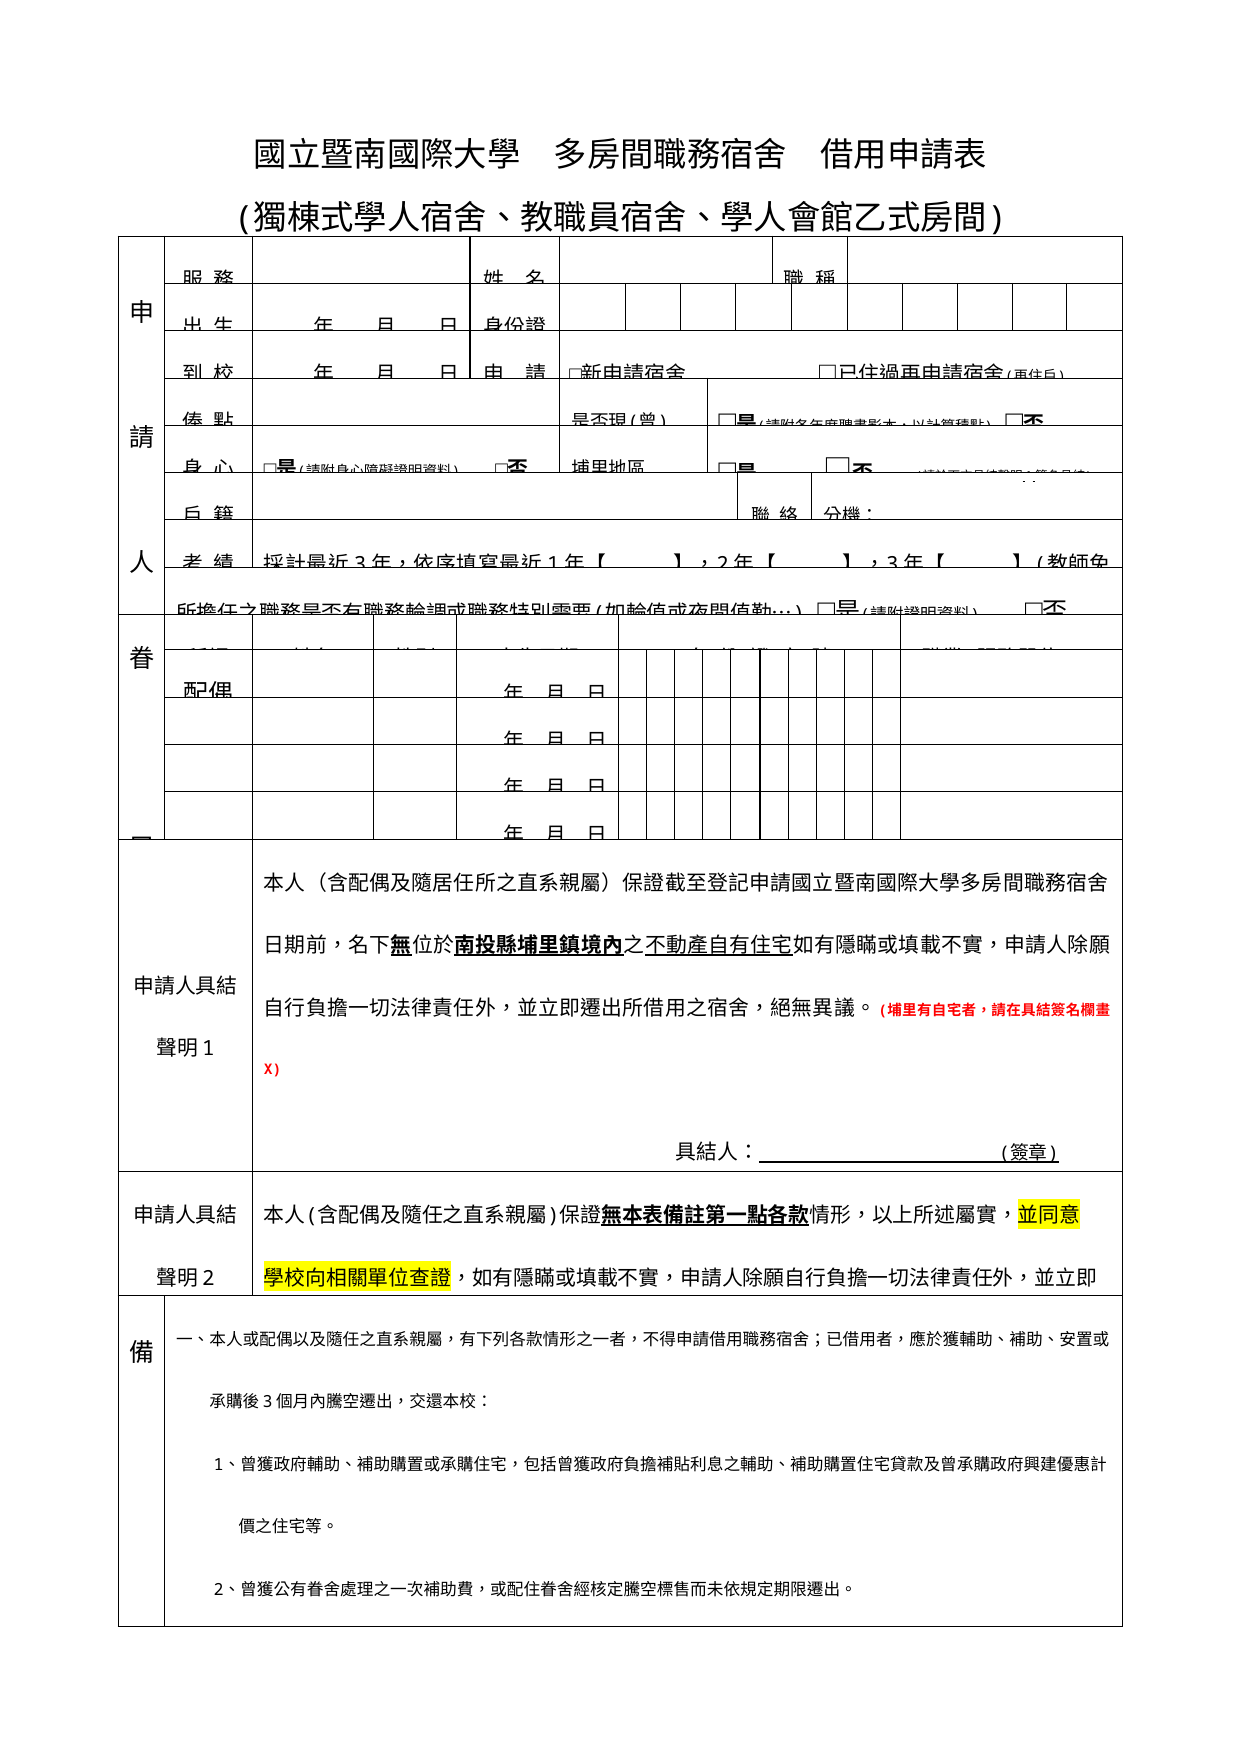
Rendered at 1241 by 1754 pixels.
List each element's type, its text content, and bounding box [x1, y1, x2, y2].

table_cell 性別 [374, 615, 456, 649]
table_cell [681, 284, 735, 330]
table_cell 備 註 [119, 1296, 164, 1626]
table_cell 申請人具結聲明2 未具結者不得申請 [119, 1172, 252, 1295]
table_header 申 請 人 [119, 237, 164, 614]
table_cell [817, 698, 844, 744]
table_cell [731, 698, 759, 744]
table_cell [647, 745, 674, 791]
table_cell [789, 792, 816, 838]
table_cell [703, 698, 730, 744]
table_header [848, 237, 1122, 283]
table_cell 職業(服務單位)必填 [901, 615, 1122, 649]
table_cell [619, 745, 646, 791]
table_cell 俸 點(薪點) [165, 379, 252, 425]
table_cell [619, 698, 646, 744]
table_cell 本人(含配偶及隨任之直系親屬)保證無本表備註第一點各款情形，以上所述屬實，並同意 學校向相關單位查證，如有隱瞞或填載不實，申請人除願自行負擔一切法律責任外，並立即遷出所借用之宿舍，絕無異議。 具結人： (簽章) [253, 1172, 1122, 1295]
table_cell 採計最近3年，依序填寫最近1年【 】，2年【 】，3年【 】(教師免填) [253, 520, 1122, 567]
table_cell [647, 792, 674, 838]
table_cell [958, 284, 1012, 330]
table_cell 配偶 [165, 650, 252, 697]
table_cell [873, 698, 900, 744]
table_cell [761, 650, 788, 697]
table_cell 身份證 字 號 [471, 284, 559, 330]
table_cell [901, 650, 1122, 697]
table_header [253, 237, 469, 283]
table_cell [165, 745, 252, 791]
table_cell 年 月 日 [253, 284, 469, 330]
table_cell [789, 745, 816, 791]
table_cell [761, 745, 788, 791]
table_cell [647, 650, 674, 697]
table_cell [845, 698, 872, 744]
table_cell [845, 792, 872, 838]
table_cell 考 績 [165, 520, 252, 567]
table_cell 分機： 手機： [812, 473, 1122, 519]
table_cell □是(請附身心障礙證明資料) □否 [253, 426, 559, 472]
table_header 服 務 單 位 [165, 237, 252, 283]
table_cell [817, 792, 844, 838]
table_cell 到 校 日 期 [165, 331, 252, 377]
table_cell [253, 650, 373, 697]
table_cell [374, 698, 456, 744]
table_cell 出 生 日 期 [165, 284, 252, 330]
table_cell [901, 745, 1122, 791]
table_cell [703, 792, 730, 838]
table_cell [675, 745, 702, 791]
table_cell 戶 籍 地 址 [165, 473, 252, 519]
table_cell [1067, 284, 1122, 330]
table_cell [845, 745, 872, 791]
table_cell 埔里地區 擁有自有住宅 [560, 426, 707, 472]
table_cell [789, 650, 816, 697]
table_cell □是 □否 (請於下方具結聲明1簽名具結) [708, 426, 1122, 472]
table_cell 年 月 日 [457, 698, 618, 744]
table_cell [374, 745, 456, 791]
table_cell [253, 745, 373, 791]
table_cell 身 心 障 礙 [165, 426, 252, 472]
text 國立暨南國際大學 多房間職務宿舍 借用申請表 (獨棟式學人宿舍、教職員宿舍、學人會館乙式房間) [118, 111, 1122, 236]
table_cell [619, 792, 646, 838]
table_cell [703, 650, 730, 697]
table_cell 出生日期 [457, 615, 618, 649]
table_cell [731, 650, 759, 697]
table_cell 稱謂 [165, 615, 252, 649]
table_header [560, 237, 772, 283]
table_cell 身 份 證 字 號 [619, 615, 900, 649]
table_cell [789, 698, 816, 744]
table_cell [165, 698, 252, 744]
table_cell [253, 379, 559, 425]
table_cell [761, 792, 788, 838]
table_cell [873, 650, 900, 697]
table_cell [560, 284, 625, 330]
table_cell [253, 473, 737, 519]
table_cell □是(請附各年度聘書影本，以計算積點) □否 [708, 379, 1122, 425]
table_cell 申 請 狀 態 [471, 331, 559, 377]
table_cell [792, 284, 847, 330]
table_cell [761, 698, 788, 744]
table_cell 年 月 日 [457, 650, 618, 697]
table_cell [817, 745, 844, 791]
table_header 姓 名 [471, 237, 559, 283]
table_cell [731, 792, 759, 838]
table_cell [619, 650, 646, 697]
table_header 職 稱 [773, 237, 847, 283]
table_cell [165, 792, 252, 838]
table_cell [675, 792, 702, 838]
table_cell [374, 792, 456, 838]
table_cell [873, 792, 900, 838]
table_cell 眷 口 [119, 615, 164, 838]
table_cell 本人（含配偶及隨居任所之直系親屬）保證截至登記申請國立暨南國際大學多房間職務宿舍日期前，名下無位於南投縣埔里鎮境內之不動產自有住宅如有隱瞞或填載不實，申請人除願自行負擔一切法律責任外，並立即遷出所借用之宿舍，絕無異議。(埔里有自宅者，請在具結簽名欄畫X) 具結人： (簽章) [253, 840, 1122, 1171]
table_cell [873, 745, 900, 791]
table_cell 姓名 [253, 615, 373, 649]
table_cell [626, 284, 680, 330]
table_cell □新申請宿舍 □已住過再申請宿舍(再住戶) □調換宿舍(請附調換切結書) □現住宿舍，申請續住(續住戶) [560, 331, 1122, 377]
table_cell [374, 650, 456, 697]
table_cell 年 月 日 [253, 331, 469, 377]
table_cell [845, 650, 872, 697]
table_cell 一、本人或配偶以及隨任之直系親屬，有下列各款情形之一者，不得申請借用職務宿舍；已借用者，應於獲輔助、補助、安置或承購後3個月內騰空遷出，交還本校： 1、曾獲政府輔助、補助購置或承購住宅，包括曾獲政府負擔補貼利息之輔助、補助購置住宅貸款及曾承購政府興建優惠計價之住宅等。 2、曾獲公有眷舍處理之一次補助費，或配住眷舍經核定騰空標售而未依規定期限遷出。 3、曾獲公有眷舍現狀標售得標人安置處理。 二、本人配偶及隨任之直系親屬如同任公職，應檢附其服務機關未配住公有眷舍證明或同意經營管理組至全國宿舍管理系統查核(二者則一)。 三、請將戶口名簿、擔任行政職務聘書及相關證明文件影印本附於後、以便審核並計算積點，未提供者視同放棄該部分積點。 四、在登記申請宿舍期間，職務、底薪、眷口等資料如有異動，請持人事室相關文件或戶籍影本至經營管理組辦理點數變更登記。 五、依本校職務宿舍借住暨管理要點規定，以有眷申請借住多房間職務宿舍，而眷屬未隨住者，須於第1次催告日期起1個月內遷出，故有上列情形者請勿申請，借住期間如遇有類似情形者，將依行政院頒訂宿舍管理第1章第6點第3項：「宿舍借用人不遵守宿舍規則或公約，經事務管理人員勸導無效者，簽請機關首長處理。」之規定辦理。 六、未盡事宜悉依行政院頒訂宿舍管理手冊及本校職務宿舍借住暨管理要點辦理。 [165, 1296, 1122, 1626]
table_cell [731, 745, 759, 791]
table_cell 申請人具結聲明1 [119, 840, 252, 1171]
table_cell [901, 792, 1122, 838]
table_cell [253, 698, 373, 744]
table_cell 年 月 日 [457, 792, 618, 838]
table_cell [703, 745, 730, 791]
table_cell 所擔任之職務是否有職務輪調或職務特別需要(如輪值或夜間值勤…) □是(請附證明資料) □否 [165, 568, 1122, 614]
table_cell [675, 698, 702, 744]
table_cell [903, 284, 957, 330]
table_cell [901, 698, 1122, 744]
table_cell [675, 650, 702, 697]
table_cell [253, 792, 373, 838]
table_cell [647, 698, 674, 744]
table_cell 年 月 日 [457, 745, 618, 791]
table_cell 聯 絡 電 話 [738, 473, 811, 519]
table_cell [848, 284, 902, 330]
table_cell [736, 284, 791, 330]
table_cell [1013, 284, 1066, 330]
table_cell [817, 650, 844, 697]
table_cell 是否現(曾) 擔任行政職務 [560, 379, 707, 425]
